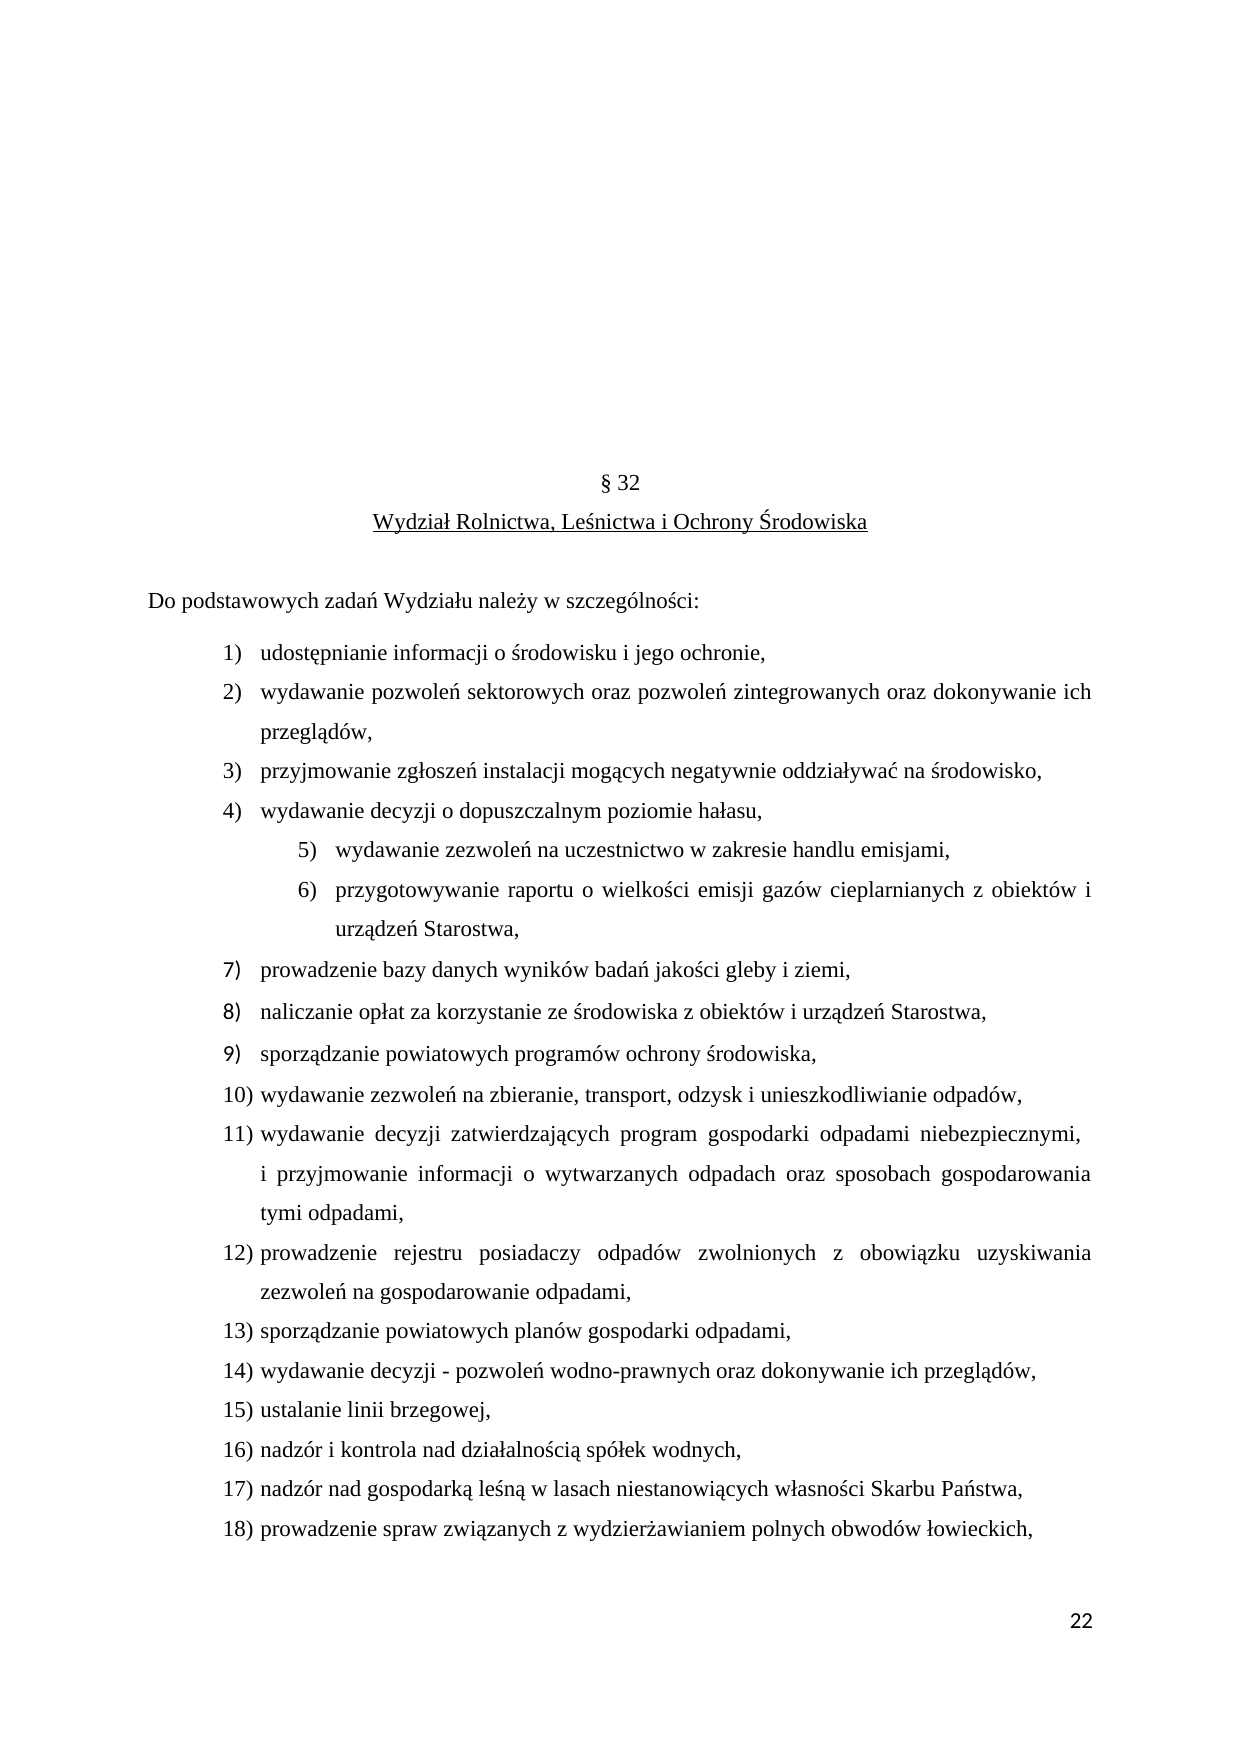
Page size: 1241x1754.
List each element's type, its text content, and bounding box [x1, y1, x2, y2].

list wydawanie zezwoleń na uczestnictwo w zakresie handlu emisjami, [298, 836, 1093, 863]
list naliczanie opłat za korzystanie ze środowiska z obiektów i urządzeń Starostwa, [223, 997, 1093, 1025]
list wydawanie decyzji o dopuszczalnym poziomie hałasu, [223, 797, 1093, 823]
list prowadzenie spraw związanych z wydzierżawianiem polnych obwodów łowieckich, [223, 1515, 1093, 1541]
list wydawanie pozwoleń sektorowych oraz pozwoleń zintegrowanych oraz dokonywanie ich przeglądów, [223, 678, 1093, 744]
list sporządzanie powiatowych planów gospodarki odpadami, [223, 1318, 1093, 1344]
text § 32 [148, 468, 1093, 495]
list nadzór nad gospodarką leśną w lasach niestanowiących własności Skarbu Państwa, [223, 1476, 1093, 1502]
list udostępnianie informacji o środowisku i jego ochronie, [223, 639, 1093, 665]
list prowadzenie bazy danych wyników badań jakości gleby i ziemi, [223, 955, 1093, 983]
list przyjmowanie zgłoszeń instalacji mogących negatywnie oddziaływać na środowisko, [223, 757, 1093, 784]
text Wydział Rolnictwa, Leśnictwa i Ochrony Środowiska [148, 508, 1093, 534]
list wydawanie decyzji - pozwoleń wodno-prawnych oraz dokonywanie ich przeglądów, [223, 1357, 1093, 1383]
list wydawanie decyzji zatwierdzających program gospodarki odpadami niebezpiecznymi, i przyjmowanie informacji o wytwarzanych odpadach oraz sposobach gospodarowania tymi odpadami, [223, 1120, 1093, 1226]
list Do podstawowych zadań Wydziału należy w szczególności: [148, 587, 1093, 613]
list sporządzanie powiatowych programów ochrony środowiska, [223, 1039, 1093, 1067]
list wydawanie zezwoleń na zbieranie, transport, odzysk i unieszkodliwianie odpadów, [223, 1081, 1093, 1107]
list prowadzenie rejestru posiadaczy odpadów zwolnionych z obowiązku uzyskiwania zezwoleń na gospodarowanie odpadami, [223, 1239, 1093, 1304]
list nadzór i kontrola nad działalnością spółek wodnych, [223, 1436, 1093, 1462]
list ustalanie linii brzegowej, [223, 1397, 1093, 1423]
list przygotowywanie raportu o wielkości emisji gazów cieplarnianych z obiektów i urządzeń Starostwa, [298, 876, 1093, 942]
